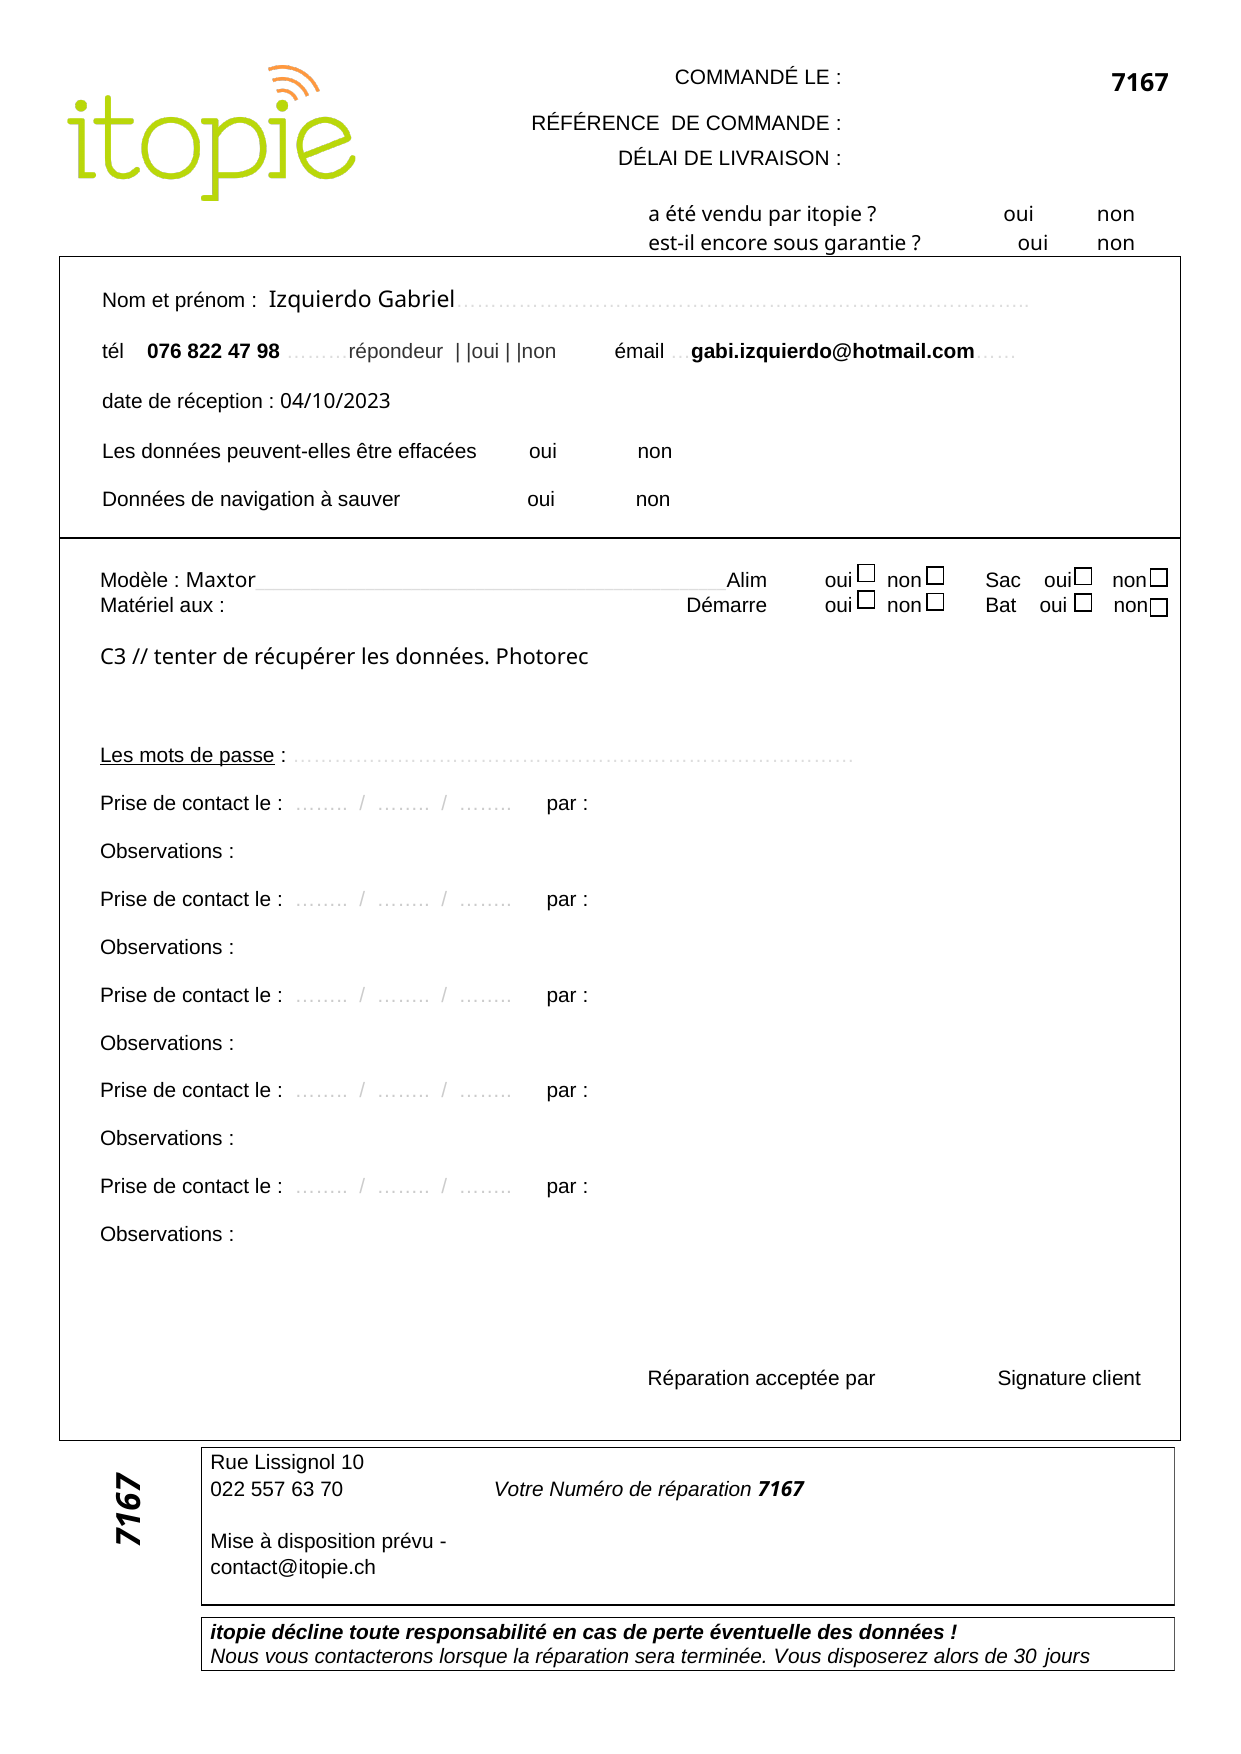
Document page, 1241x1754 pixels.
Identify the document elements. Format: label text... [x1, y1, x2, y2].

picture [67, 65, 356, 201]
text Nom et prénom : Izquierdo Gabriel……………………………………………………………………….. [60, 280, 1180, 314]
table_header 7167 [59, 1441, 195, 1677]
text Modèle : Maxtor Alim oui non Sac oui non [879, 562, 925, 590]
text Observations : [60, 1219, 1180, 1246]
table_cell DÉLAI DE LIVRAISON : [490, 140, 847, 175]
table_header 7167 [847, 59, 1180, 104]
table_cell [847, 105, 1180, 140]
text Réparation acceptée par Signature client [60, 1363, 1180, 1390]
text Les données peuvent-elles être effacées oui non [60, 436, 1180, 463]
text Les mots de passe : ……………………………………………………………………… [60, 740, 1180, 767]
table_cell RÉFÉRENCE DE COMMANDE : [490, 105, 847, 140]
text Données de navigation à sauver oui non [60, 484, 1180, 511]
text Matériel aux : Démarre oui non Bat oui non [60, 590, 1180, 617]
text Prise de contact le : …….. / …….. / …….. par : [60, 979, 1180, 1006]
table_header Rue Lissignol 10 022 557 63 70 Votre Numéro de réparation 7167 Mise à disposition prévu - contact@itopie.ch [195, 1441, 1180, 1611]
text C3 // tenter de récupérer les données. Photorec [60, 638, 1180, 671]
text Prise de contact le : …….. / …….. / …….. par : [60, 788, 1180, 815]
text Modèle : Maxtor Alim oui non Sac oui non [60, 562, 856, 590]
table_cell itopie décline toute responsabilité en cas de perte éventuelle des données ! Nous vous contacterons lorsque la réparation sera terminée. Vous disposerez alors de 30 jours [195, 1611, 1180, 1677]
text Prise de contact le : …….. / …….. / …….. par : [60, 1171, 1180, 1198]
text est-il encore sous garantie ? oui non [59, 228, 1181, 256]
text Modèle : Maxtor Alim oui non Sac oui non [948, 562, 1180, 590]
text Observations : [60, 1027, 1180, 1054]
table_header COMMANDÉ LE : [490, 59, 847, 104]
text Prise de contact le : …….. / …….. / …….. par : [60, 1075, 1180, 1102]
text Observations : [60, 836, 1180, 863]
text date de réception : 04/10/2023 [60, 383, 1180, 415]
text Observations : [60, 931, 1180, 958]
text tél 076 822 47 98 ………répondeur | |oui | |non émail …gabi.izquierdo@hotmail.com…… [60, 335, 1180, 362]
table_cell [847, 140, 1180, 175]
text a été vendu par itopie ? oui non [59, 199, 1181, 228]
text Observations : [60, 1123, 1180, 1150]
text Prise de contact le : …….. / …….. / …….. par : [60, 883, 1180, 911]
